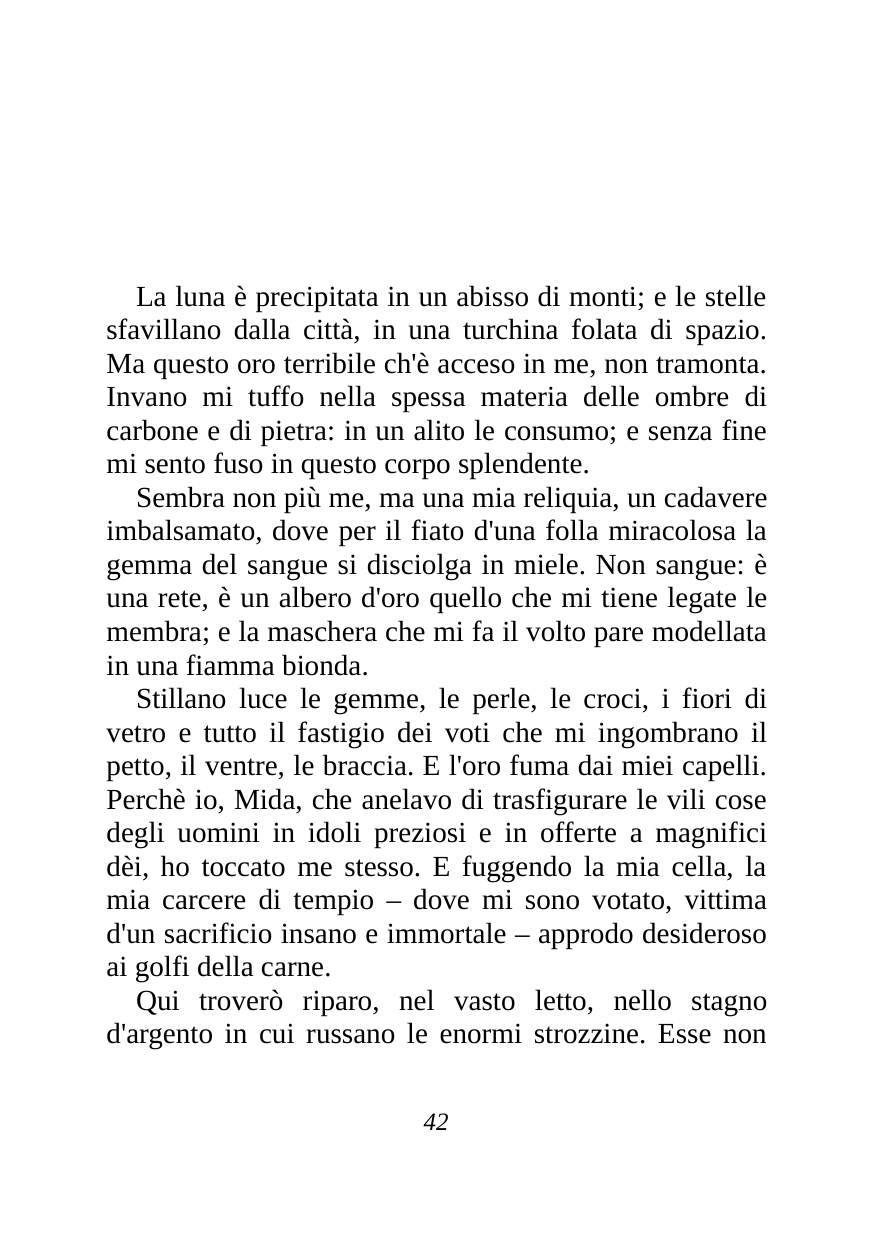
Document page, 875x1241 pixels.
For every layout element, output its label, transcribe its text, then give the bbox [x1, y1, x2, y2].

text Stillano luce le gemme, le perle, le croci, i fiori di vetro e tutto il fastigio dei voti che mi ingombrano il petto, il ventre, le braccia. E l'oro fuma dai miei capelli. Perchè io, Mida, che anelavo di trasfigurare le vili cose degli uomini in idoli preziosi e in offerte a magnifici dèi, ho toccato me stesso. E fuggendo la mia cella, la mia carcere di tempio – dove mi sono votato, vittima d'un sacrificio insano e immortale – approdo desideroso ai golfi della carne. [106, 681, 768, 983]
text La luna è precipitata in un abisso di monti; e le stelle sfavillano dalla città, in una turchina folata di spazio. Ma questo oro terribile ch'è acceso in me, non tramonta. Invano mi tuffo nella spessa materia delle ombre di carbone e di pietra: in un alito le consumo; e senza fine mi sento fuso in questo corpo splendente. [106, 279, 768, 480]
text Sembra non più me, ma una mia reliquia, un cadavere imbalsamato, dove per il fiato d'una folla miracolosa la gemma del sangue si disciolga in miele. Non sangue: è una rete, è un albero d'oro quello che mi tiene legate le membra; e la maschera che mi fa il volto pare modellata in una fiamma bionda. [106, 480, 768, 681]
text Qui troverò riparo, nel vasto letto, nello stagno d'argento in cui russano le enormi strozzine. Esse non [106, 983, 768, 1050]
